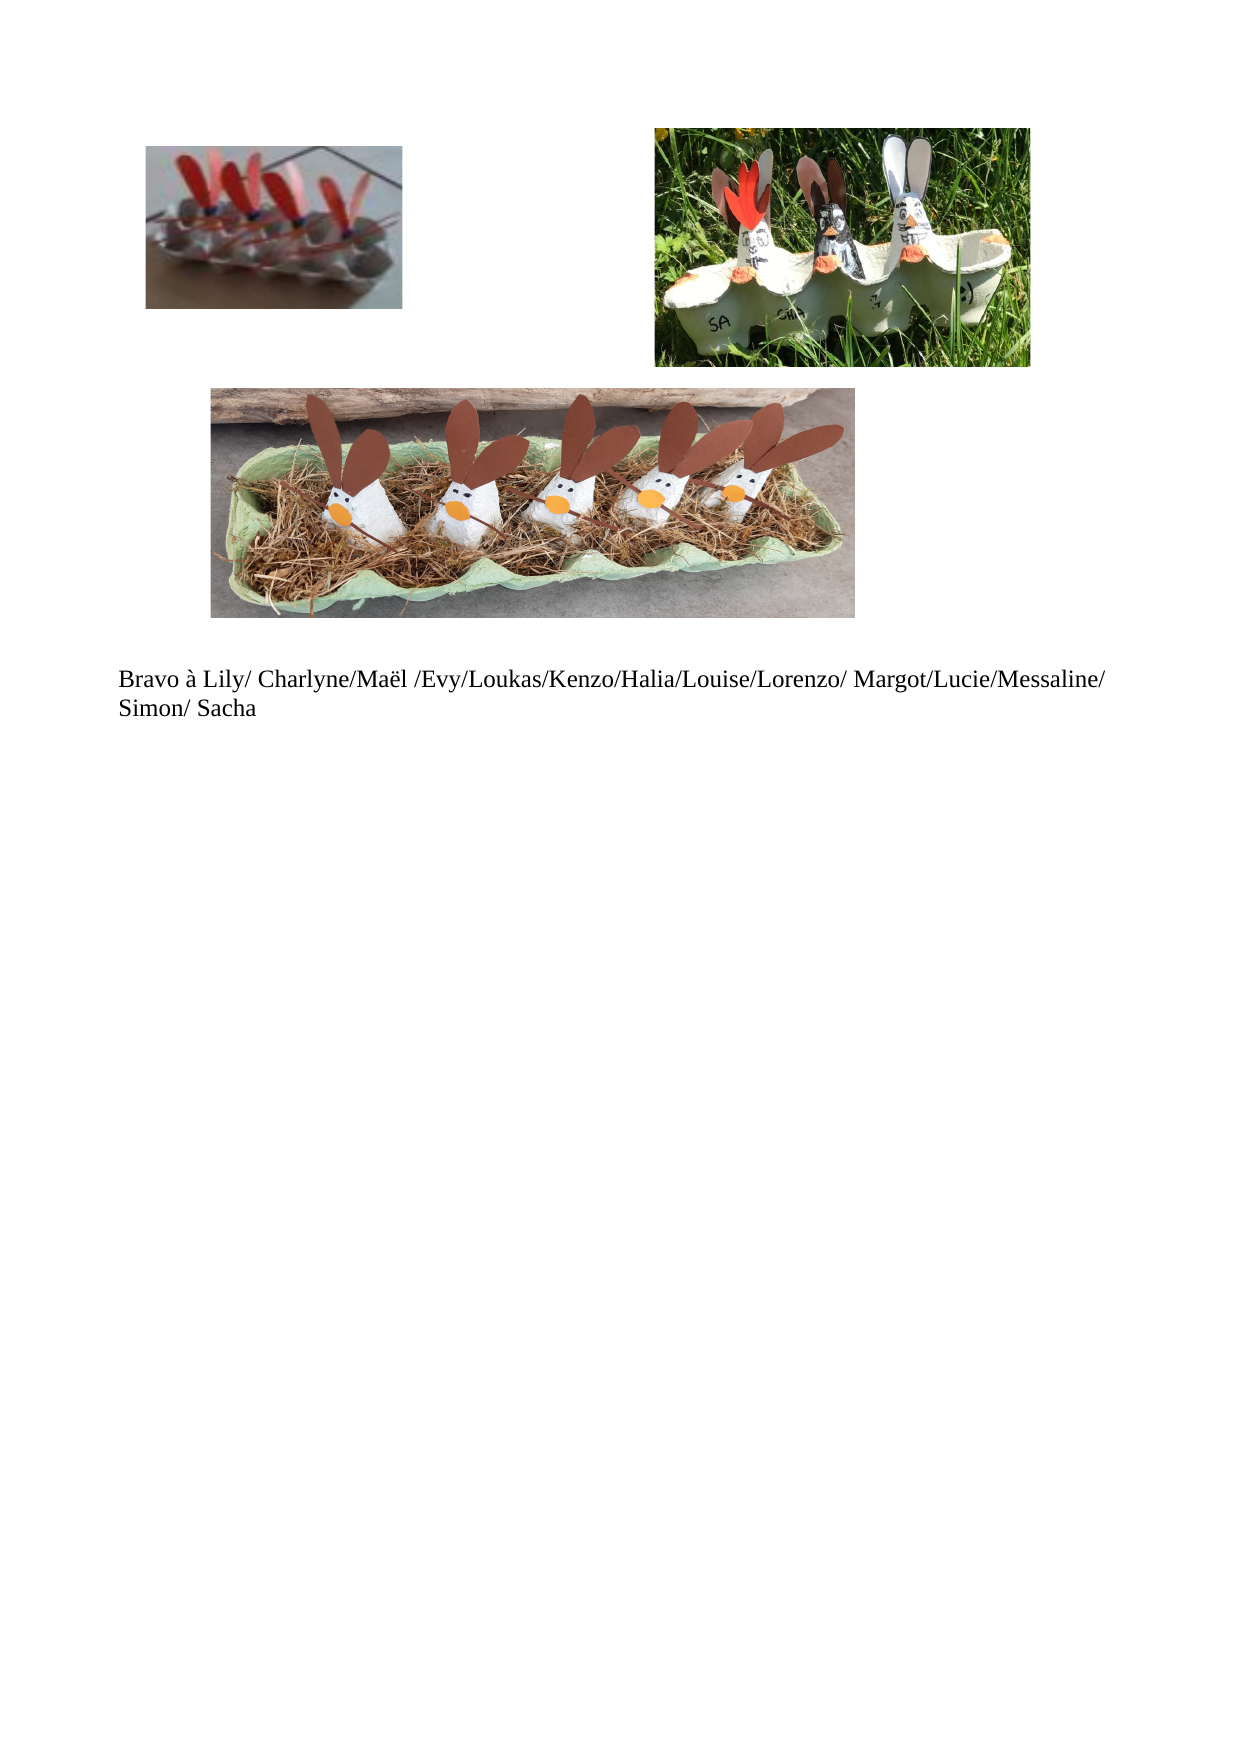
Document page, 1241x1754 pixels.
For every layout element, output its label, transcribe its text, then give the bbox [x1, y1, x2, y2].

text Simon/ Sacha [118, 693, 1122, 722]
picture [654, 128, 1031, 367]
picture [210, 388, 855, 618]
text Bravo à Lily/ Charlyne/Maël /Evy/Loukas/Kenzo/Halia/Louise/Lorenzo/ Margot/Lucie/Messaline/ [118, 664, 1122, 693]
picture [145, 146, 403, 309]
